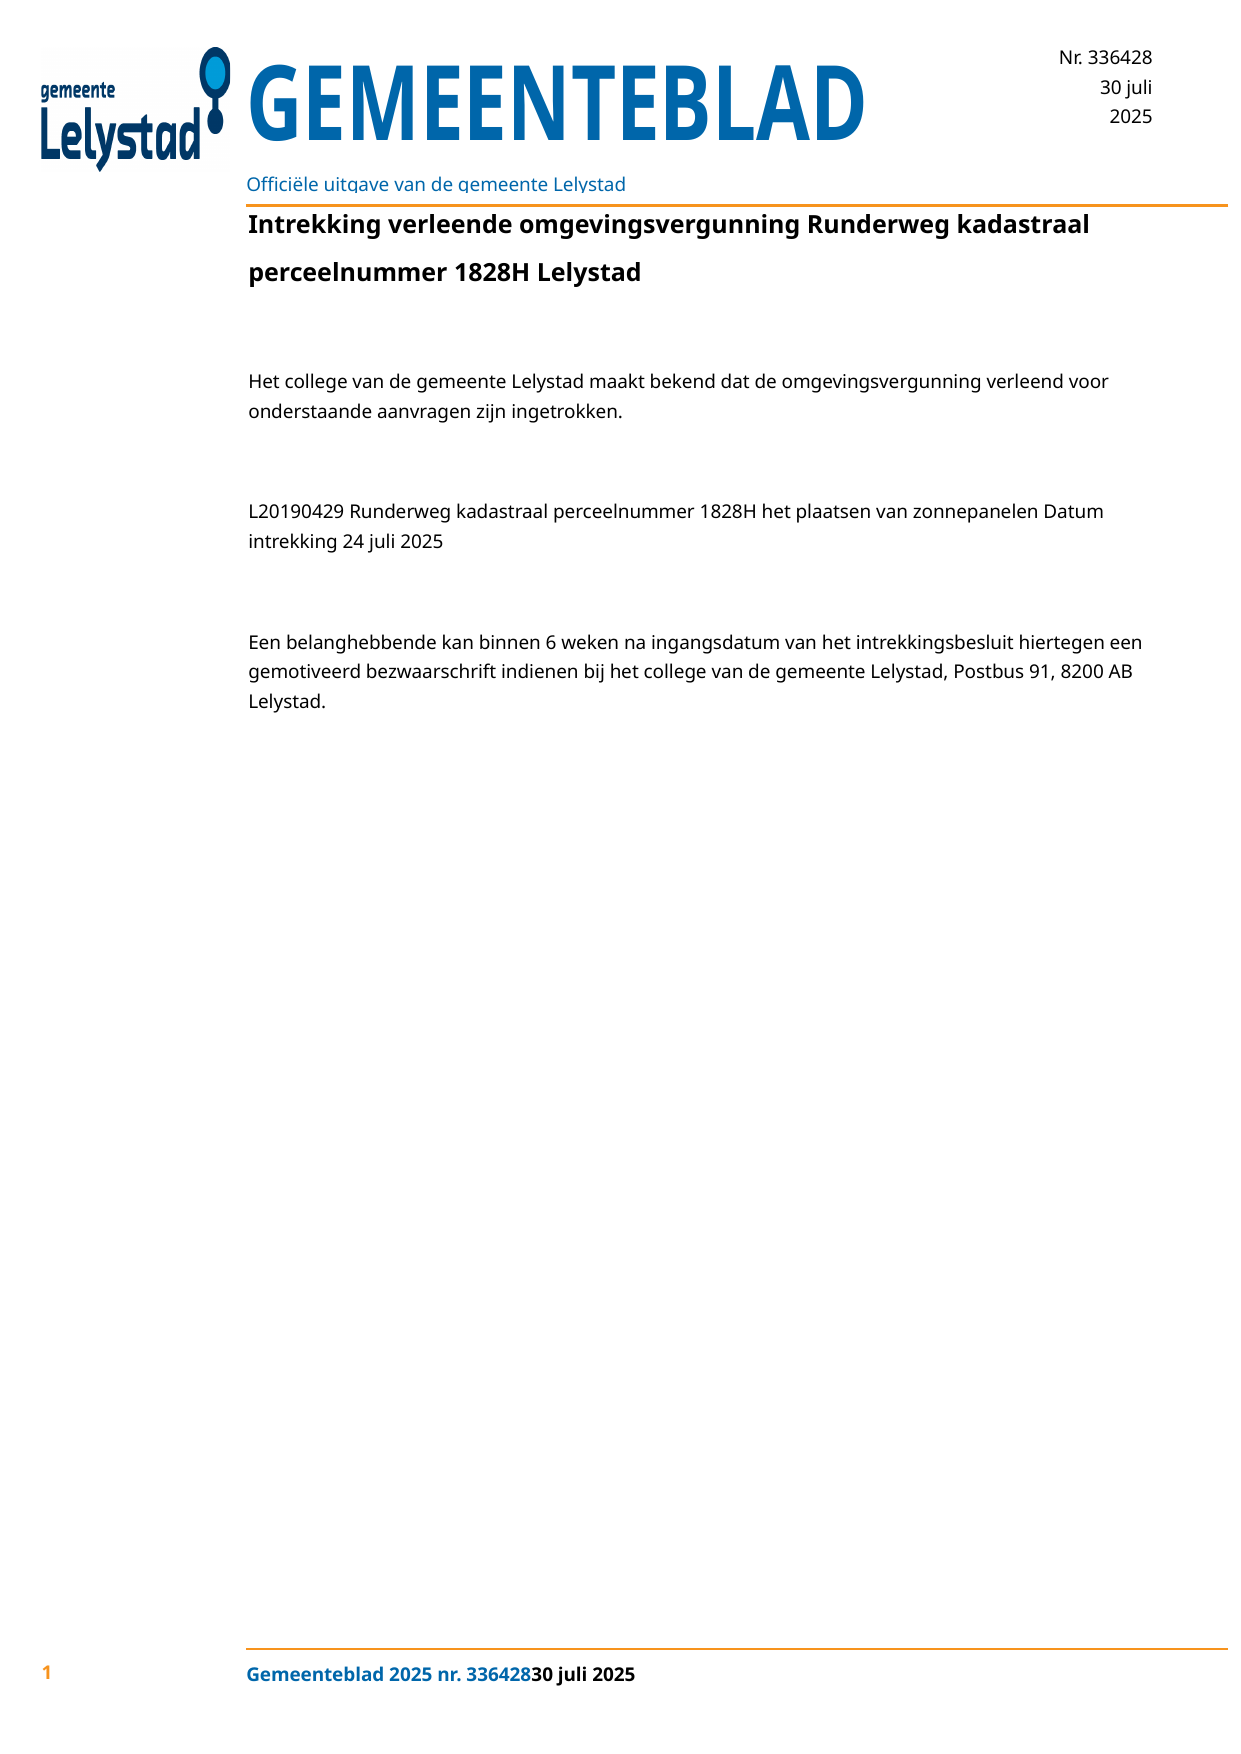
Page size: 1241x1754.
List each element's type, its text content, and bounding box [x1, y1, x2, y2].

text Het college van de gemeente Lelystad maakt bekend dat de omgevingsvergunning verleend voor onderstaande aanvragen zijn ingetrokken. [248, 368, 1152, 424]
text L20190429 Runderweg kadastraal perceelnummer 1828H het plaatsen van zonnepanelen Datum intrekking 24 juli 2025 [248, 499, 1152, 554]
text Een belanghebbende kan binnen 6 weken na ingangsdatum van het intrekkingsbesluit hiertegen een gemotiveerd bezwaarschrift indienen bij het college van de gemeente Lelystad, Postbus 91, 8200 AB Lelystad. [248, 629, 1152, 714]
picture [41, 47, 231, 172]
text Intrekking verleende omgevingsvergunning Runderweg kadastraal perceelnummer 1828H Lelystad [248, 207, 1152, 288]
